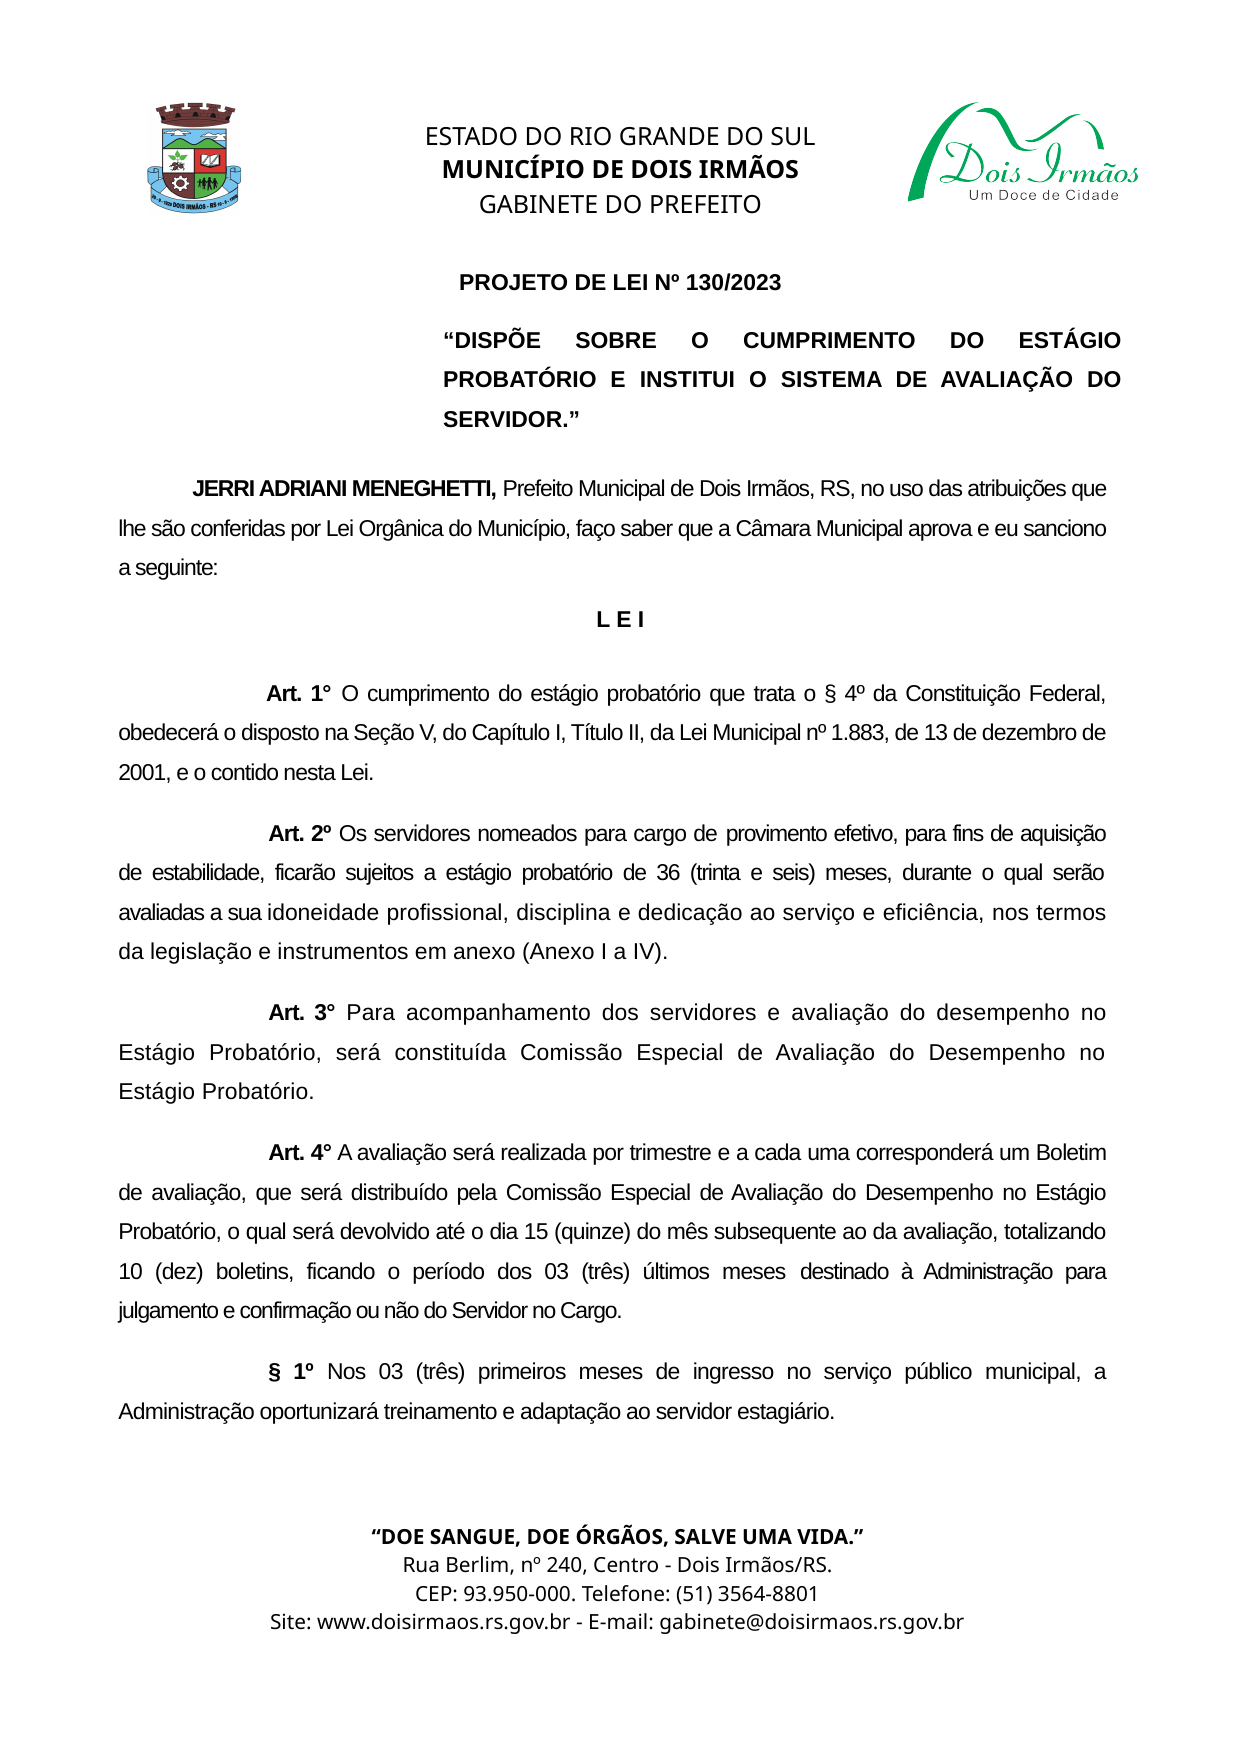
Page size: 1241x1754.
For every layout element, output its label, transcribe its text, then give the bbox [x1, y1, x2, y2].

text Art. 1° O cumprimento do estágio probatório que trata o § 4º da Constituição Federal, obedecerá o disposto na Seção V, do Capítulo I, Título II, da Lei Municipal nº 1.883, de 13 de dezembro de 2001, e o contido nesta Lei. [118, 680, 1107, 785]
text L E I [118, 606, 1122, 632]
text § 1º Nos 03 (três) primeiros meses de ingresso no serviço público municipal, a Administração oportunizará treinamento e adaptação ao servidor estagiário. [118, 1358, 1107, 1424]
text JERRI ADRIANI MENEGHETTI, Prefeito Municipal de Dois Irmãos, RS, no uso das atribuições que lhe são conferidas por Lei Orgânica do Município, faço saber que a Câmara Municipal aprova e eu sanciono a seguinte: [118, 475, 1107, 581]
text Art. 2º Os servidores nomeados para cargo de provimento efetivo, para fins de aquisição de estabilidade, ficarão sujeitos a estágio probatório de 36 (trinta e seis) meses, durante o qual serão avaliadas a sua idoneidade profissional, disciplina e dedicação ao serviço e eficiência, nos termos da legislação e instrumentos em anexo (Anexo I a IV). [118, 820, 1107, 964]
text Art. 3° Para acompanhamento dos servidores e avaliação do desempenho no Estágio Probatório, será constituída Comissão Especial de Avaliação do Desempenho no Estágio Probatório. [118, 999, 1107, 1104]
text Art. 4° A avaliação será realizada por trimestre e a cada uma corresponderá um Boletim de avaliação, que será distribuído pela Comissão Especial de Avaliação do Desempenho no Estágio Probatório, o qual será devolvido até o dia 15 (quinze) do mês subsequente ao da avaliação, totalizando 10 (dez) boletins, ficando o período dos 03 (três) últimos meses destinado à Administração para julgamento e confirmação ou não do Servidor no Cargo. [118, 1139, 1107, 1323]
text PROJETO DE LEI Nº 130/2023 [118, 268, 1122, 295]
text “DISPÕE SOBRE O CUMPRIMENTO DO ESTÁGIO PROBATÓRIO E INSTITUI O SISTEMA DE AVALIAÇÃO DO SERVIDOR.” [443, 327, 1122, 432]
picture [907, 102, 1138, 202]
picture [147, 102, 242, 214]
